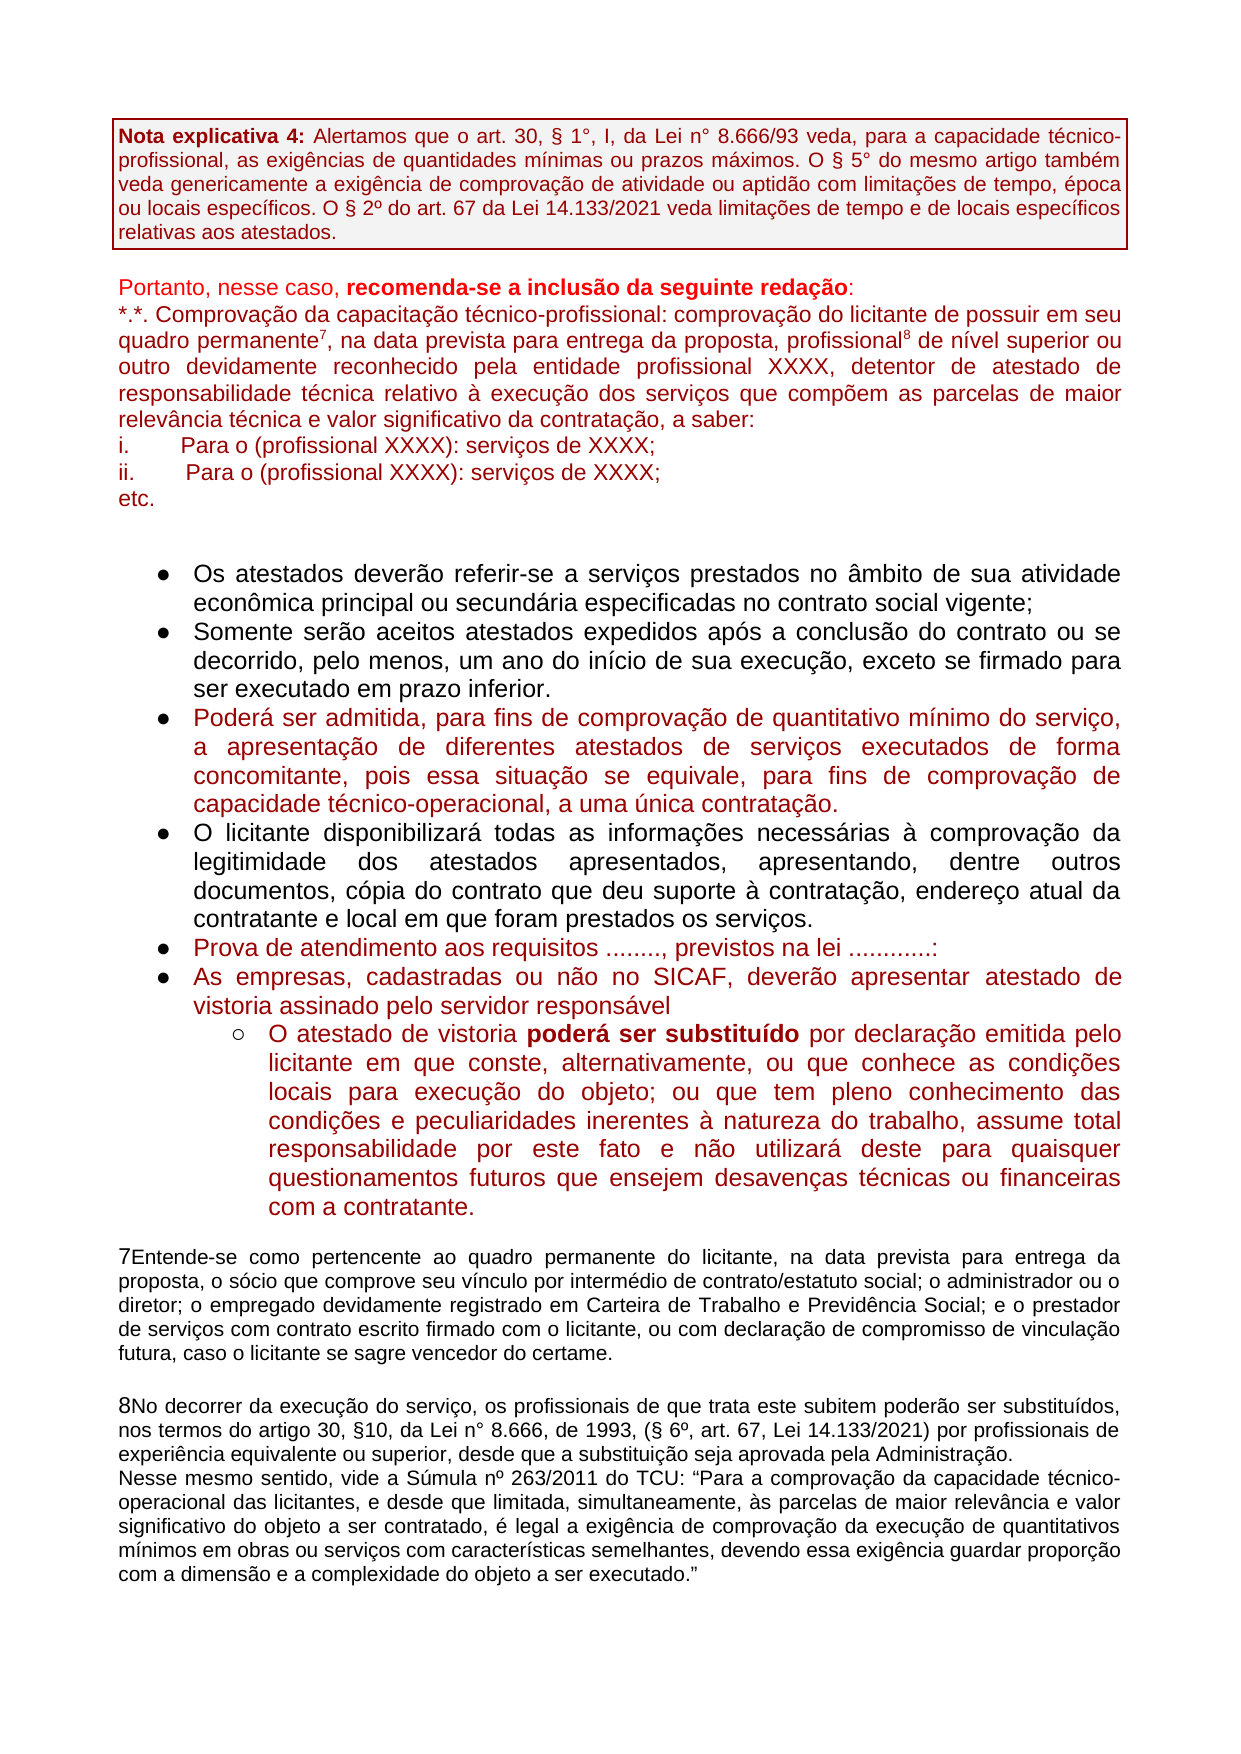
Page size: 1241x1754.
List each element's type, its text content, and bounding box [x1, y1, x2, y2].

list Poderá ser admitida, para fins de comprovação de quantitativo mínimo do serviço, a apresentação de diferentes atestados de serviços executados de forma concomitante, pois essa situação se equivale, para fins de comprovação de capacidade técnico-operacional, a uma única contratação. [156, 703, 1122, 818]
list O atestado de vistoria poderá ser substituído por declaração emitida pelo licitante em que conste, alternativamente, ou que conhece as condições locais para execução do objeto; ou que tem pleno conhecimento das condições e peculiaridades inerentes à natureza do trabalho, assume total responsabilidade por este fato e não utilizará deste para quaisquer questionamentos futuros que ensejem desavenças técnicas ou financeiras com a contratante. [231, 1019, 1122, 1221]
text Nesse mesmo sentido, vide a Súmula nº 263/2011 do TCU: “Para a comprovação da capacidade técnico-operacional das licitantes, e desde que limitada, simultaneamente, às parcelas de maior relevância e valor significativo do objeto a ser contratado, é legal a exigência de comprovação da execução de quantitativos mínimos em obras ou serviços com características semelhantes, devendo essa exigência guardar proporção com a dimensão e a complexidade do objeto a ser executado.” [118, 1466, 1122, 1586]
text *.*. Comprovação da capacitação técnico-profissional: comprovação do licitante de possuir em seu quadro permanente, na data prevista para entrega da proposta, profissional de nível superior ou outro devidamente reconhecido pela entidade profissional XXXX, detentor de atestado de responsabilidade técnica relativo à execução dos serviços que compõem as parcelas de maior relevância técnica e valor significativo da contratação, a saber: [118, 301, 1122, 432]
list Prova de atendimento aos requisitos ........, previstos na lei ............: [156, 933, 1122, 962]
text ii. Para o (profissional XXXX): serviços de XXXX; [118, 459, 1122, 485]
list Os atestados deverão referir-se a serviços prestados no âmbito de sua atividade econômica principal ou secundária especificadas no contrato social vigente; [156, 559, 1122, 617]
text No decorrer da execução do serviço, os profissionais de que trata este subitem poderão ser substituídos, nos termos do artigo 30, §10, da Lei n° 8.666, de 1993, (§ 6º, art. 67, Lei 14.133/2021) por profissionais de experiência equivalente ou superior, desde que a substituição seja aprovada pela Administração. [118, 1392, 1122, 1466]
text Nota explicativa 4: Alertamos que o art. 30, § 1°, I, da Lei n° 8.666/93 veda, para a capacidade técnico-profissional, as exigências de quantidades mínimas ou prazos máximos. O § 5° do mesmo artigo também veda genericamente a exigência de comprovação de atividade ou aptidão com limitações de tempo, época ou locais específicos. O § 2º do art. 67 da Lei 14.133/2021 veda limitações de tempo e de locais específicos relativas aos atestados. [114, 120, 1126, 248]
list O licitante disponibilizará todas as informações necessárias à comprovação da legitimidade dos atestados apresentados, apresentando, dentre outros documentos, cópia do contrato que deu suporte à contratação, endereço atual da contratante e local em que foram prestados os serviços. [156, 818, 1122, 933]
text Portanto, nesse caso, recomenda-se a inclusão da seguinte redação: [118, 274, 1122, 301]
text Entende-se como pertencente ao quadro permanente do licitante, na data prevista para entrega da proposta, o sócio que comprove seu vínculo por intermédio de contrato/estatuto social; o administrador ou o diretor; o empregado devidamente registrado em Carteira de Trabalho e Previdência Social; e o prestador de serviços com contrato escrito firmado com o licitante, ou com declaração de compromisso de vinculação futura, caso o licitante se sagre vencedor do certame. [118, 1243, 1122, 1365]
text etc. [118, 485, 1122, 511]
text i. Para o (profissional XXXX): serviços de XXXX; [118, 432, 1122, 459]
list As empresas, cadastradas ou não no SICAF, deverão apresentar atestado de vistoria assinado pelo servidor responsável [156, 962, 1122, 1019]
list Somente serão aceitos atestados expedidos após a conclusão do contrato ou se decorrido, pelo menos, um ano do início de sua execução, exceto se firmado para ser executado em prazo inferior. [156, 617, 1122, 703]
